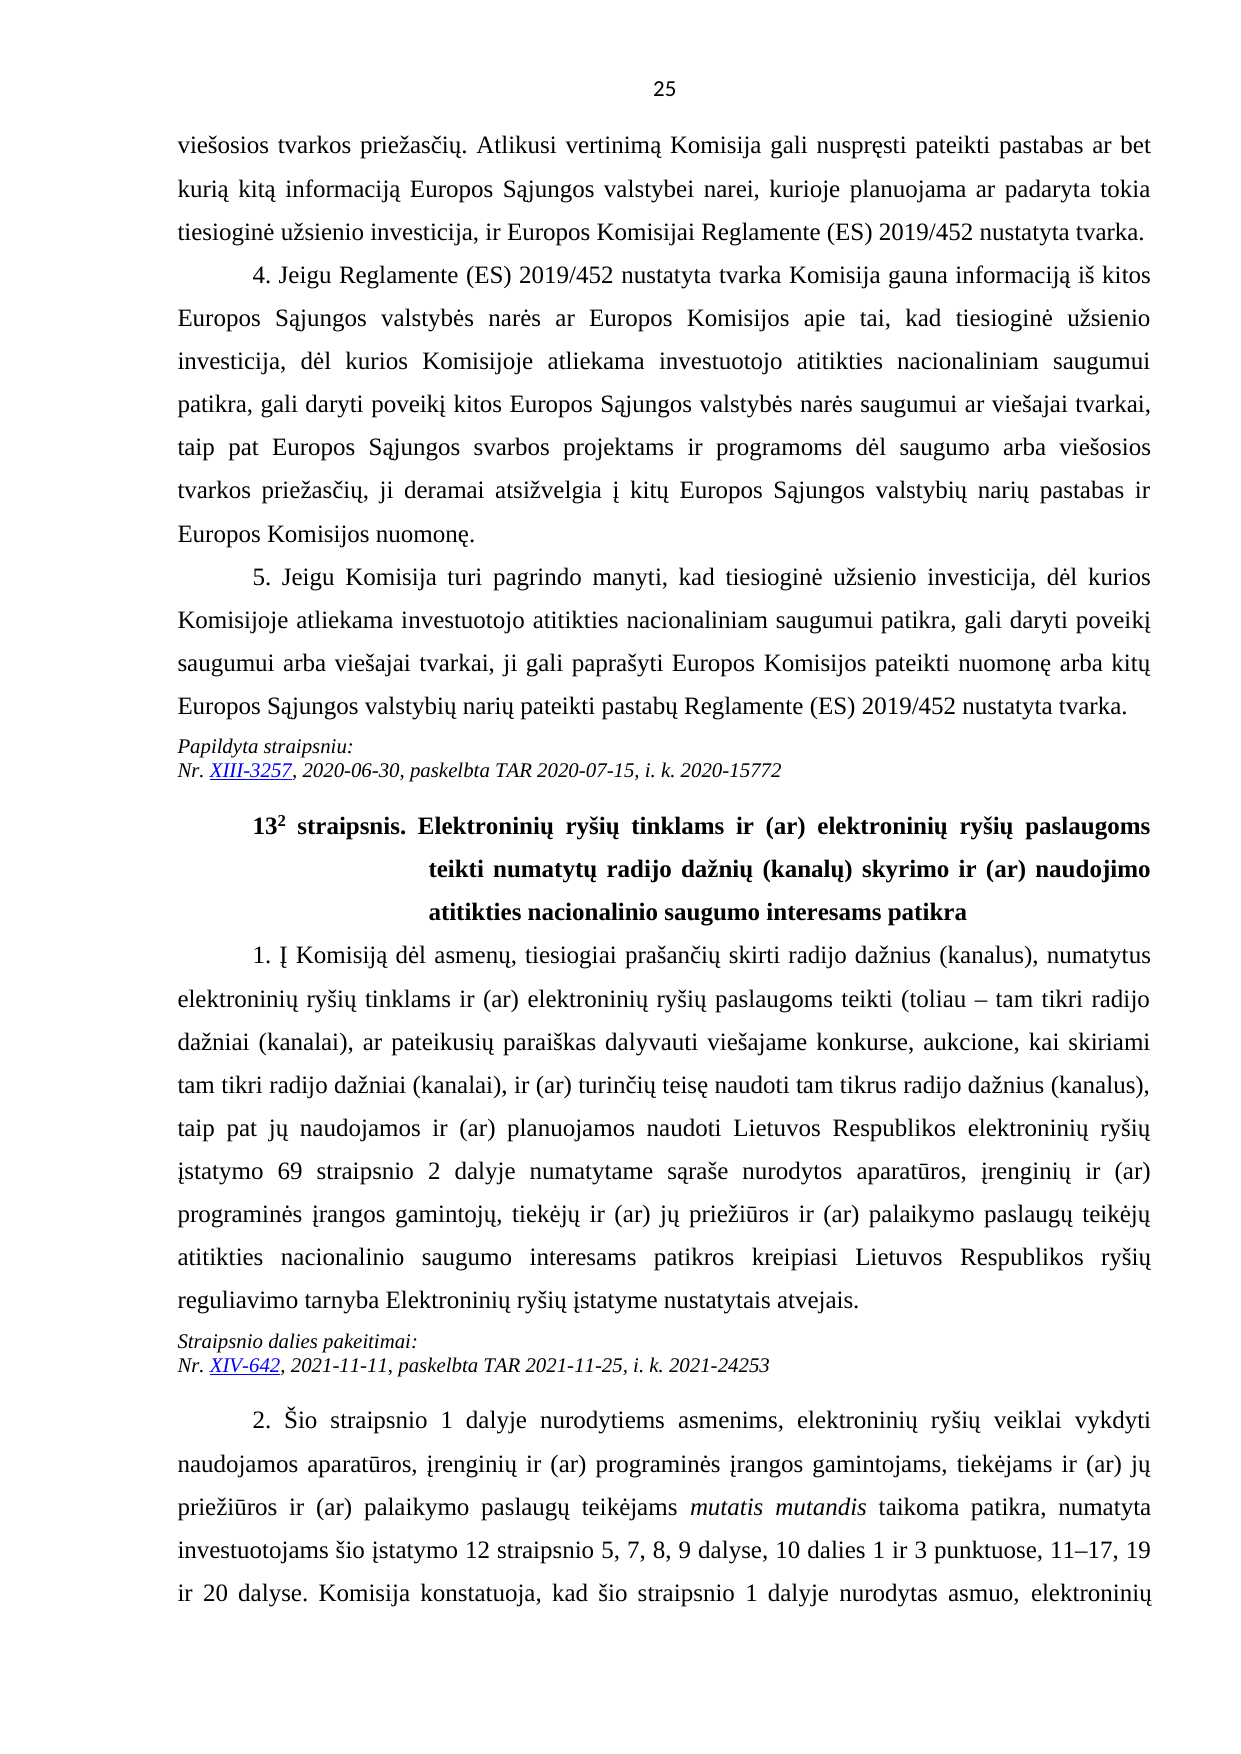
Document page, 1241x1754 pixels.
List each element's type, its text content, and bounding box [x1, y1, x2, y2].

text Straipsnio dalies pakeitimai: [177, 1329, 1152, 1353]
text Nr. XIII-3257, 2020-06-30, paskelbta TAR 2020-07-15, i. k. 2020-15772 [177, 758, 1152, 782]
text Papildyta straipsniu: [177, 734, 1152, 758]
text 4. Jeigu Reglamente (ES) 2019/452 nustatyta tvarka Komisija gauna informaciją iš kitos Europos Sąjungos valstybės narės ar Europos Komisijos apie tai, kad tiesioginė užsienio investicija, dėl kurios Komisijoje atliekama investuotojo atitikties nacionaliniam saugumui patikra, gali daryti poveikį kitos Europos Sąjungos valstybės narės saugumui ar viešajai tvarkai, taip pat Europos Sąjungos svarbos projektams ir programoms dėl saugumo arba viešosios tvarkos priežasčių, ji deramai atsižvelgia į kitų Europos Sąjungos valstybių narių pastabas ir Europos Komisijos nuomonę. [177, 260, 1152, 547]
text 1. Į Komisiją dėl asmenų, tiesiogiai prašančių skirti radijo dažnius (kanalus), numatytus elektroninių ryšių tinklams ir (ar) elektroninių ryšių paslaugoms teikti (toliau – tam tikri radijo dažniai (kanalai), ar pateikusių paraiškas dalyvauti viešajame konkurse, aukcione, kai skiriami tam tikri radijo dažniai (kanalai), ir (ar) turinčių teisę naudoti tam tikrus radijo dažnius (kanalus), taip pat jų naudojamos ir (ar) planuojamos naudoti Lietuvos Respublikos elektroninių ryšių įstatymo 69 straipsnio 2 dalyje numatytame sąraše nurodytos aparatūros, įrenginių ir (ar) programinės įrangos gamintojų, tiekėjų ir (ar) jų priežiūros ir (ar) palaikymo paslaugų teikėjų atitikties nacionalinio saugumo interesams patikros kreipiasi Lietuvos Respublikos ryšių reguliavimo tarnyba Elektroninių ryšių įstatyme nustatytais atvejais. [177, 941, 1152, 1314]
text 2. Šio straipsnio 1 dalyje nurodytiems asmenims, elektroninių ryšių veiklai vykdyti naudojamos aparatūros, įrenginių ir (ar) programinės įrangos gamintojams, tiekėjams ir (ar) jų priežiūros ir (ar) palaikymo paslaugų teikėjams mutatis mutandis taikoma patikra, numatyta investuotojams šio įstatymo 12 straipsnio 5, 7, 8, 9 dalyse, 10 dalies 1 ir 3 punktuose, 11–17, 19 ir 20 dalyse. Komisija konstatuoja, kad šio straipsnio 1 dalyje nurodytas asmuo, elektroninių [177, 1406, 1152, 1607]
text 132 straipsnis. Elektroninių ryšių tinklams ir (ar) elektroninių ryšių paslaugoms teikti numatytų radijo dažnių (kanalų) skyrimo ir (ar) naudojimo atitikties nacionalinio saugumo interesams patikra [252, 811, 1152, 926]
text Nr. XIV-642, 2021-11-11, paskelbta TAR 2021-11-25, i. k. 2021-24253 [177, 1353, 1152, 1377]
text 5. Jeigu Komisija turi pagrindo manyti, kad tiesioginė užsienio investicija, dėl kurios Komisijoje atliekama investuotojo atitikties nacionaliniam saugumui patikra, gali daryti poveikį saugumui arba viešajai tvarkai, ji gali paprašyti Europos Komisijos pateikti nuomonę arba kitų Europos Sąjungos valstybių narių pateikti pastabų Reglamente (ES) 2019/452 nustatyta tvarka. [177, 562, 1152, 720]
text viešosios tvarkos priežasčių. Atlikusi vertinimą Komisija gali nuspręsti pateikti pastabas ar bet kurią kitą informaciją Europos Sąjungos valstybei narei, kurioje planuojama ar padaryta tokia tiesioginė užsienio investicija, ir Europos Komisijai Reglamente (ES) 2019/452 nustatyta tvarka. [177, 131, 1152, 246]
